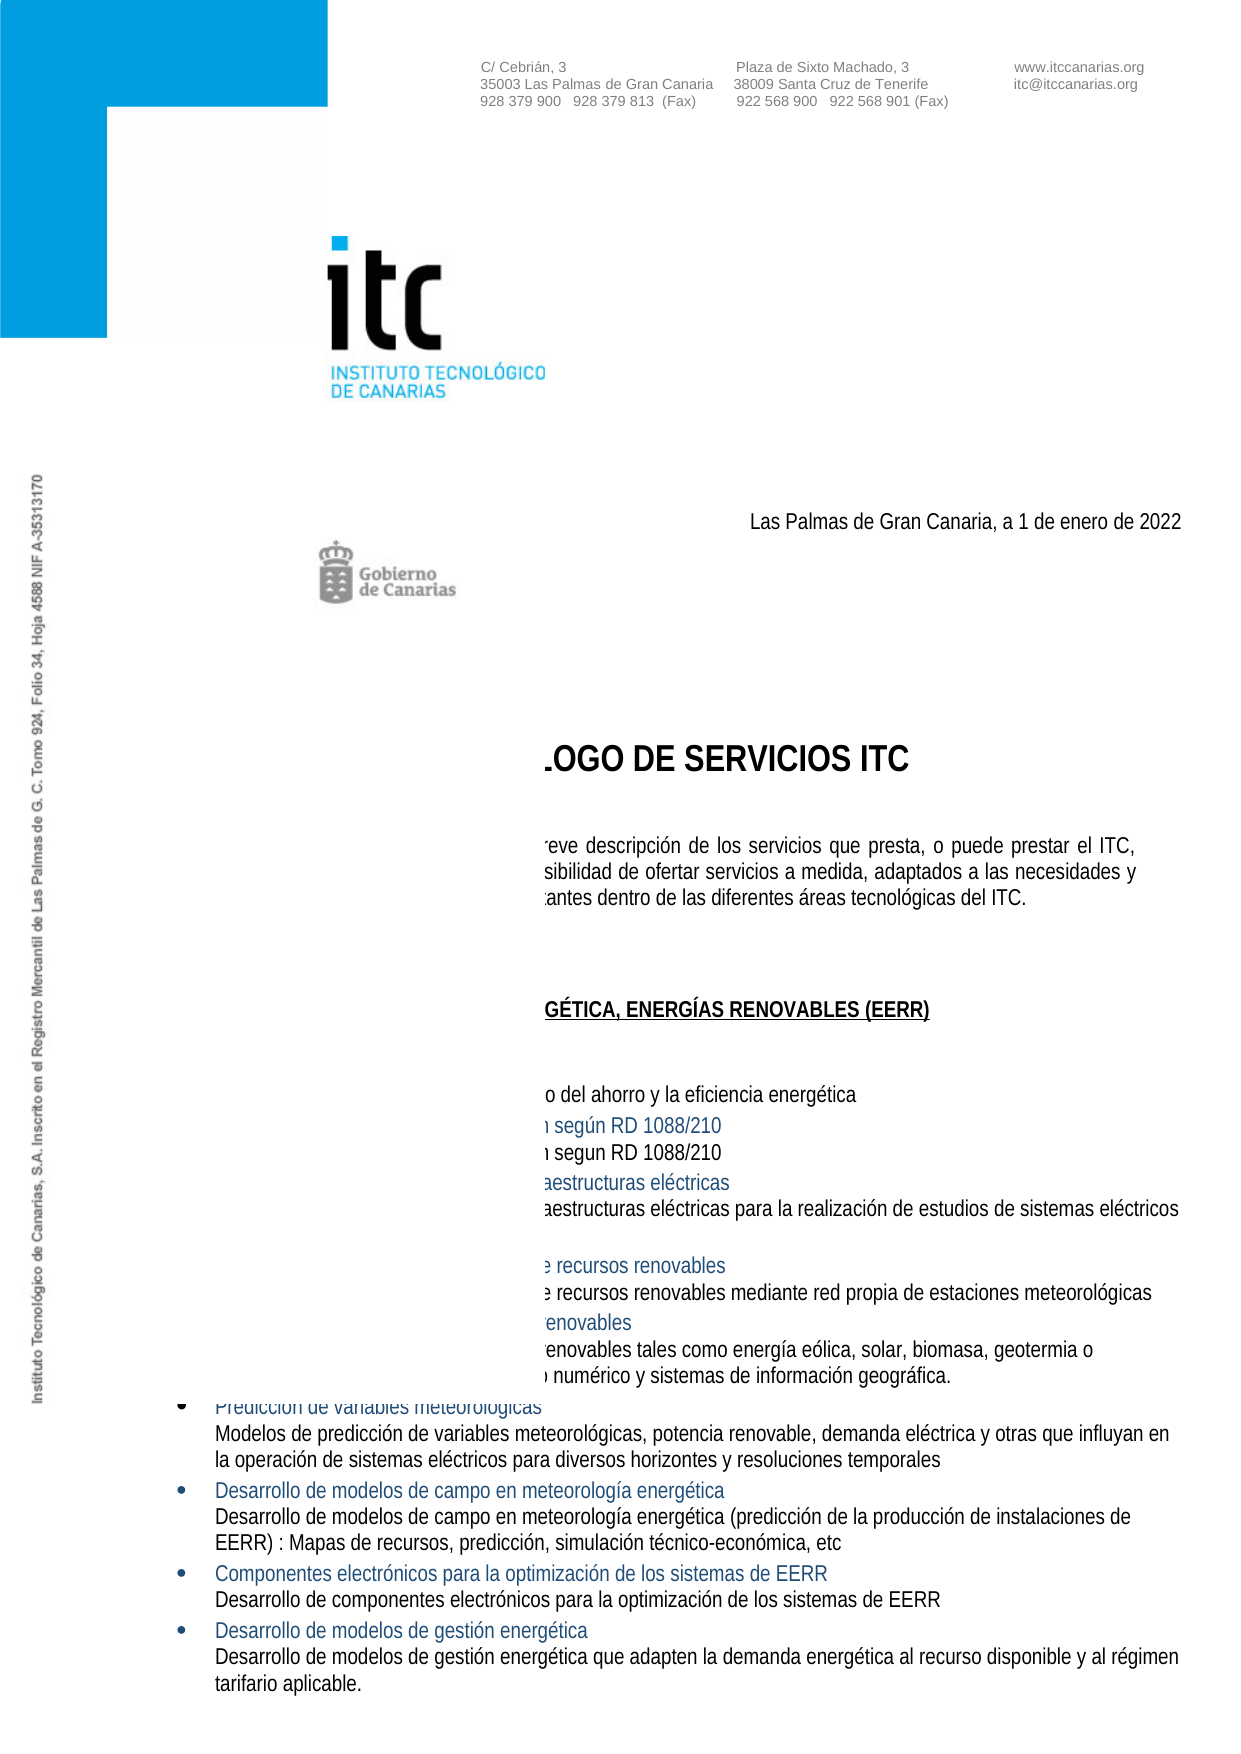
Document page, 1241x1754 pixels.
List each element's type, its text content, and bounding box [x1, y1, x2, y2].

text ENERGÍA: AHORRO Y EFICIENCIA ENERGÉTICA, ENERGÍAS RENOVABLES (EERR) [545, 996, 1181, 1023]
list Ahorro y eficiencia energética [545, 1055, 1181, 1081]
list Predicción de variables meteorológicas [177, 1393, 1181, 1420]
text Modelos de predicción de variables meteorológicas, potencia renovable, demanda eléctrica y otras que influyan en la operación de sistemas eléctricos para diversos horizontes y resoluciones temporales [215, 1420, 1181, 1472]
list Desarrollo de campañas de medición de recursos renovables [545, 1252, 1181, 1279]
text Cartografiado de recursos energéticos renovables tales como energía eólica, solar, biomasa, geotermia o undimotriz mediante técnicas de cálculo numérico y sistemas de información geográfica. [545, 1336, 1181, 1389]
text Desarrollo de modelos de campo en meteorología energética (predicción de la producción de instalaciones de EERR) : Mapas de recursos, predicción, simulación técnico-económica, etc [215, 1503, 1181, 1556]
list Componentes electrónicos para la optimización de los sistemas de EERR [177, 1560, 1181, 1586]
text Promoción y asesoramiento en el ámbito del ahorro y la eficiencia energética [545, 1081, 1181, 1107]
text Análisis y modelado matemático de infraestructuras eléctricas para la realización de estudios de sistemas eléctricos de potencia [545, 1195, 1181, 1248]
list Desarrollo de modelos de campo en meteorología energética [177, 1477, 1181, 1503]
text Análisis de combustibles de automoción segun RD 1088/210 [545, 1138, 1181, 1165]
text Desarrollo de campañas de medición de recursos renovables mediante red propia de estaciones meteorológicas [545, 1279, 1181, 1305]
text CATÁLOGO DE SERVICIOS ITC [545, 736, 1181, 779]
list Cartografiado de recursos energéticos renovables [545, 1309, 1181, 1336]
text Las Palmas de Gran Canaria, a 1 de enero de 2022 [545, 508, 1181, 534]
text A continuación se recoge un desglose y breve descripción de los servicios que presta, o puede prestar el ITC, clasificados por áreas. Existe también la posibilidad de ofertar servicios a medida, adaptados a las necesidades y demandas concretas de las entidades solicitantes dentro de las diferentes áreas tecnológicas del ITC. [545, 832, 1137, 911]
subtitle SERVICIOS: [545, 936, 1181, 962]
list Análisis de combustibles de automoción según RD 1088/210 [545, 1112, 1181, 1138]
text Desarrollo de componentes electrónicos para la optimización de los sistemas de EERR [215, 1586, 1181, 1613]
text Desarrollo de modelos de gestión energética que adapten la demanda energética al recurso disponible y al régimen tarifario aplicable. [215, 1643, 1181, 1696]
list Desarrollo de modelos de gestión energética [177, 1617, 1181, 1643]
list Análisis y modelado matemático de infraestructuras eléctricas [545, 1169, 1181, 1195]
